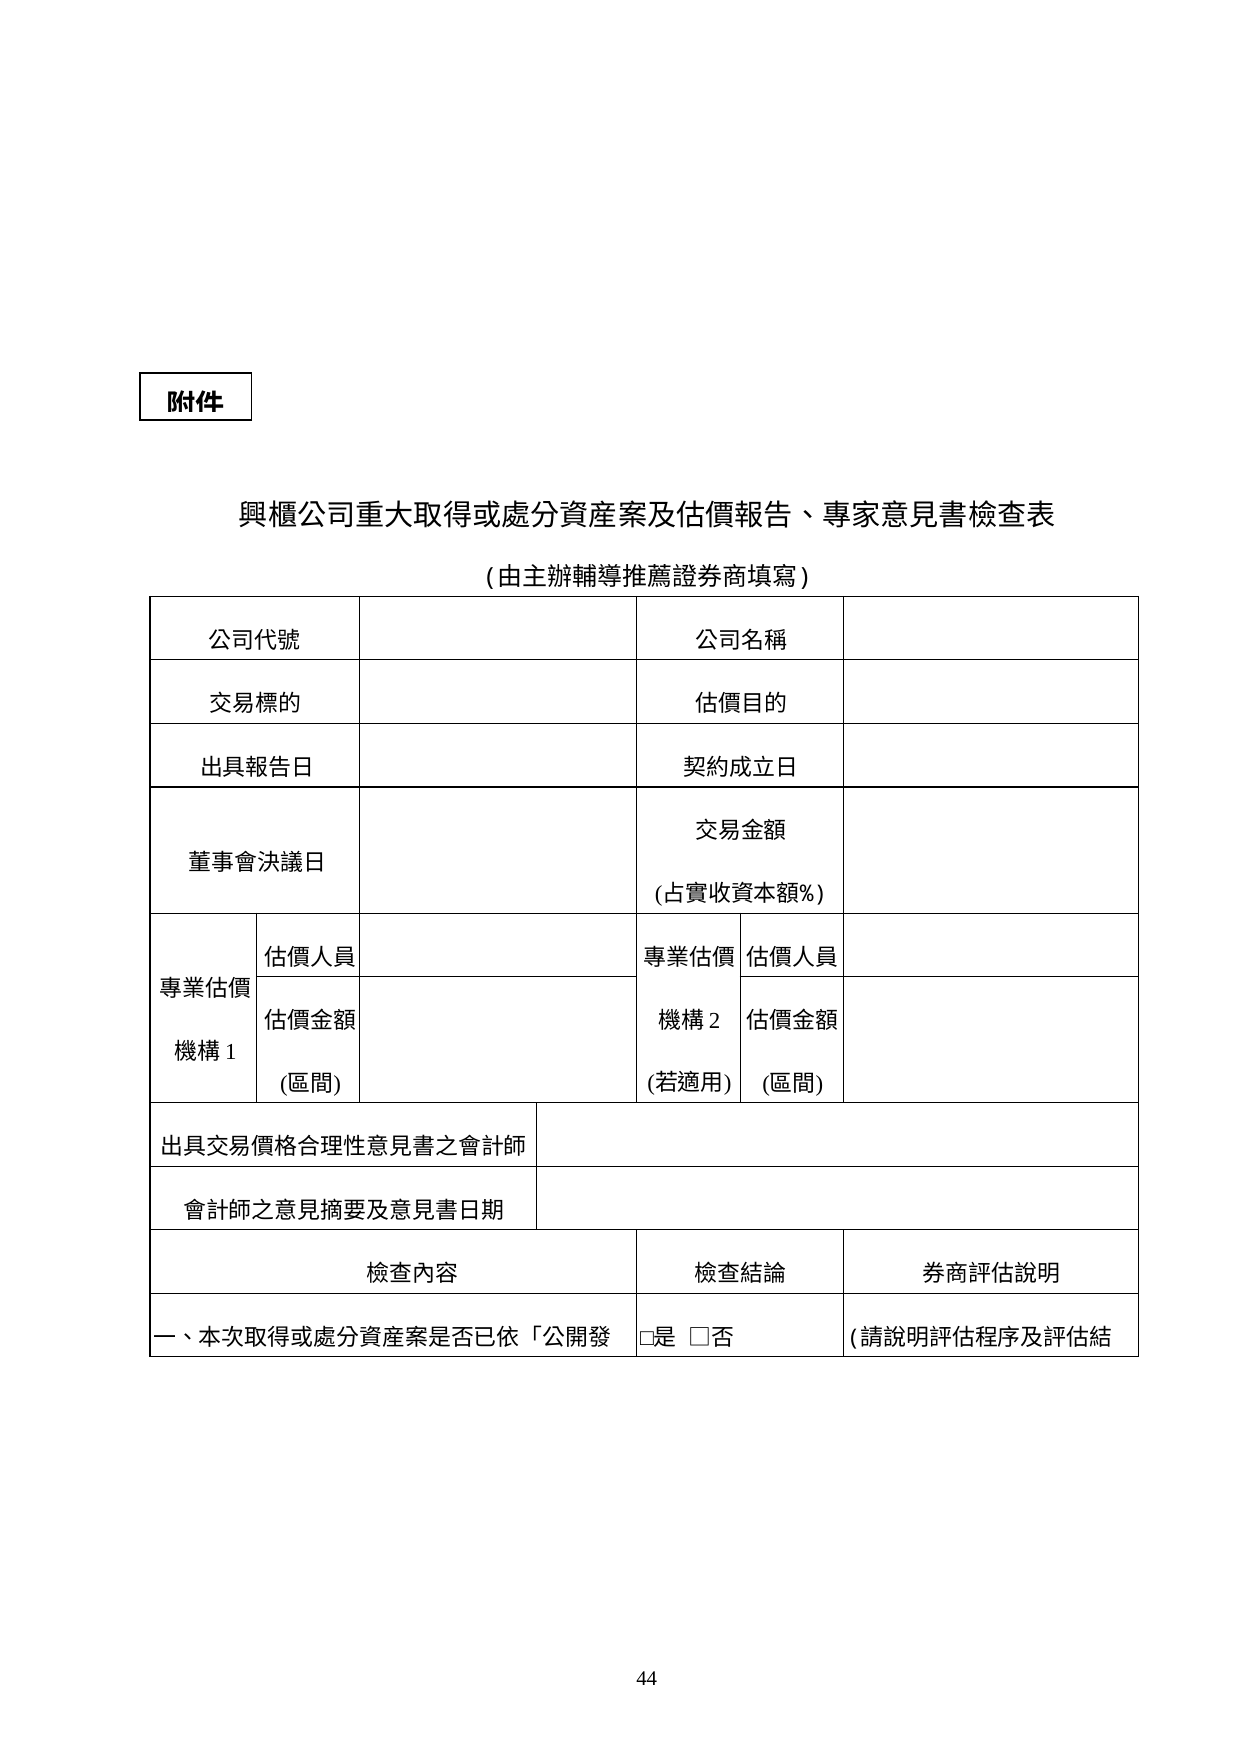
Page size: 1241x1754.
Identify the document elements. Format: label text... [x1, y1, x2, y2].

table_cell 董事會決議日 [151, 788, 359, 912]
table_cell 出具交易價格合理性意見書之會計師 [151, 1103, 536, 1166]
table_cell [360, 660, 636, 723]
table_cell 專業估價機構1 [151, 914, 256, 1102]
table_cell [844, 977, 1138, 1102]
table_cell 會計師之意見摘要及意見書日期 [151, 1167, 536, 1229]
table_cell 估價金額(區間) [741, 977, 843, 1102]
table_cell [844, 660, 1138, 723]
table_cell [844, 724, 1138, 786]
table_cell 交易標的 [151, 660, 359, 723]
table_cell [360, 914, 636, 976]
table_cell [844, 914, 1138, 976]
table_cell 出具報告日 [151, 724, 359, 786]
table_cell (請說明評估程序及評估結 [844, 1294, 1138, 1356]
table_cell 專業估價機構2 (若適用) [637, 914, 740, 1102]
table_cell 一、本次取得或處分資産案是否已依「公開發 [151, 1294, 636, 1356]
table_cell □是 □否 [637, 1294, 843, 1356]
table_cell [537, 1167, 1138, 1229]
table_header [844, 597, 1138, 659]
table_cell [360, 977, 636, 1102]
text 興櫃公司重大取得或處分資産案及估價報告、專家意見書檢查表 [150, 471, 1144, 533]
table_cell 契約成立日 [637, 724, 843, 786]
table_header 公司名稱 [637, 597, 843, 659]
table_header [360, 597, 636, 659]
table_cell 檢查結論 [637, 1230, 843, 1293]
table_cell [537, 1103, 1138, 1166]
table_cell 估價人員 [257, 914, 359, 976]
table_cell 估價人員 [741, 914, 843, 976]
table_cell [844, 788, 1138, 912]
table_cell 估價目的 [637, 660, 843, 723]
table_cell [360, 724, 636, 786]
table_cell 券商評估說明 [844, 1230, 1138, 1293]
table_header 公司代號 [151, 597, 359, 659]
table_cell 估價金額(區間) [257, 977, 359, 1102]
table_cell 交易金額 (占實收資本額%) [637, 788, 843, 912]
table_cell [360, 788, 636, 912]
text (由主辦輔導推薦證券商填寫) [150, 533, 1144, 596]
text 附件 [155, 381, 236, 412]
table_cell 檢查內容 [151, 1230, 636, 1293]
